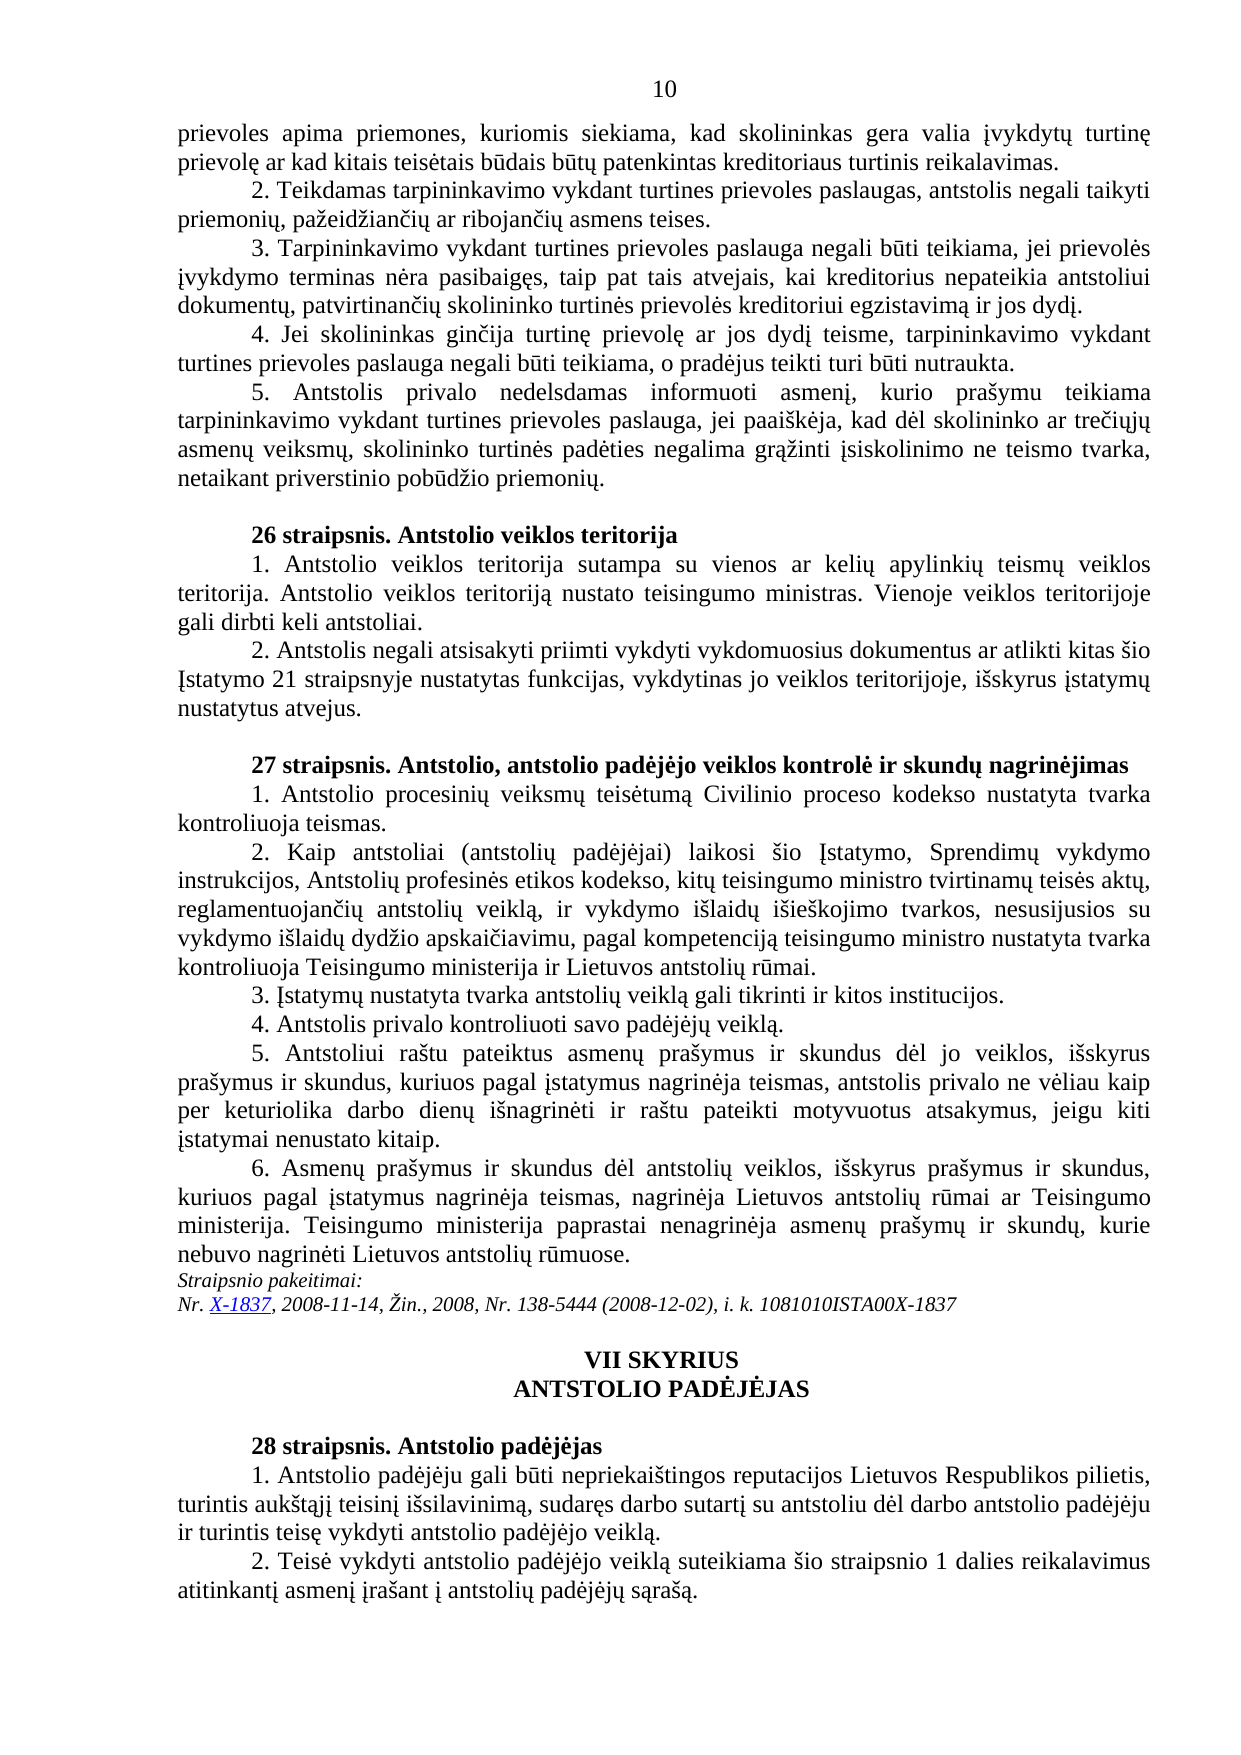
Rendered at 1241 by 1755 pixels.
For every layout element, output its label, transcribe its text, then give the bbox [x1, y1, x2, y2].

text 28 straipsnis. Antstolio padėjėjas [177, 1431, 1152, 1460]
text ANTSTOLIO PADĖJĖJAS [177, 1374, 1152, 1402]
text 27 straipsnis. Antstolio, antstolio padėjėjo veiklos kontrolė ir skundų nagrinėjimas [251, 751, 1152, 779]
text 1. Antstolio procesinių veiksmų teisėtumą Civilinio proceso kodekso nustatyta tvarka kontroliuoja teismas. [177, 779, 1152, 837]
text 2. Antstolis negali atsisakyti priimti vykdyti vykdomuosius dokumentus ar atlikti kitas šio Įstatymo 21 straipsnyje nustatytas funkcijas, vykdytinas jo veiklos teritorijoje, išskyrus įstatymų nustatytus atvejus. [177, 636, 1152, 722]
text 1. Antstolio padėjėju gali būti nepriekaištingos reputacijos Lietuvos Respublikos pilietis, turintis aukštąjį teisinį išsilavinimą, sudaręs darbo sutartį su antstoliu dėl darbo antstolio padėjėju ir turintis teisę vykdyti antstolio padėjėjo veiklą. [177, 1460, 1152, 1546]
text 6. Asmenų prašymus ir skundus dėl antstolių veiklos, išskyrus prašymus ir skundus, kuriuos pagal įstatymus nagrinėja teismas, nagrinėja Lietuvos antstolių rūmai ar Teisingumo ministerija. Teisingumo ministerija paprastai nenagrinėja asmenų prašymų ir skundų, kurie nebuvo nagrinėti Lietuvos antstolių rūmuose. [177, 1153, 1152, 1268]
text 3. Įstatymų nustatyta tvarka antstolių veiklą gali tikrinti ir kitos institucijos. [177, 981, 1152, 1009]
text prievoles apima priemones, kuriomis siekiama, kad skolininkas gera valia įvykdytų turtinę prievolę ar kad kitais teisėtais būdais būtų patenkintas kreditoriaus turtinis reikalavimas. [177, 118, 1152, 176]
text Straipsnio pakeitimai: [177, 1268, 1152, 1292]
text 2. Teisė vykdyti antstolio padėjėjo veiklą suteikiama šio straipsnio 1 dalies reikalavimus atitinkantį asmenį įrašant į antstolių padėjėjų sąrašą. [177, 1546, 1152, 1604]
text 2. Kaip antstoliai (antstolių padėjėjai) laikosi šio Įstatymo, Sprendimų vykdymo instrukcijos, Antstolių profesinės etikos kodekso, kitų teisingumo ministro tvirtinamų teisės aktų, reglamentuojančių antstolių veiklą, ir vykdymo išlaidų išieškojimo tvarkos, nesusijusios su vykdymo išlaidų dydžio apskaičiavimu, pagal kompetenciją teisingumo ministro nustatyta tvarka kontroliuoja Teisingumo ministerija ir Lietuvos antstolių rūmai. [177, 837, 1152, 981]
text 26 straipsnis. Antstolio veiklos teritorija [177, 521, 1152, 549]
text 4. Antstolis privalo kontroliuoti savo padėjėjų veiklą. [177, 1009, 1152, 1038]
text 5. Antstolis privalo nedelsdamas informuoti asmenį, kurio prašymu teikiama tarpininkavimo vykdant turtines prievoles paslauga, jei paaiškėja, kad dėl skolininko ar trečiųjų asmenų veiksmų, skolininko turtinės padėties negalima grąžinti įsiskolinimo ne teismo tvarka, netaikant priverstinio pobūdžio priemonių. [177, 377, 1152, 492]
text VII SKYRIUS [177, 1345, 1152, 1374]
text Nr. X-1837, 2008-11-14, Žin., 2008, Nr. 138-5444 (2008-12-02), i. k. 1081010ISTA00X-1837 [177, 1292, 1152, 1316]
text 4. Jei skolininkas ginčija turtinę prievolę ar jos dydį teisme, tarpininkavimo vykdant turtines prievoles paslauga negali būti teikiama, o pradėjus teikti turi būti nutraukta. [177, 319, 1152, 377]
text 2. Teikdamas tarpininkavimo vykdant turtines prievoles paslaugas, antstolis negali taikyti priemonių, pažeidžiančių ar ribojančių asmens teises. [177, 176, 1152, 233]
text 5. Antstoliui raštu pateiktus asmenų prašymus ir skundus dėl jo veiklos, išskyrus prašymus ir skundus, kuriuos pagal įstatymus nagrinėja teismas, antstolis privalo ne vėliau kaip per keturiolika darbo dienų išnagrinėti ir raštu pateikti motyvuotus atsakymus, jeigu kiti įstatymai nenustato kitaip. [177, 1038, 1152, 1153]
text 3. Tarpininkavimo vykdant turtines prievoles paslauga negali būti teikiama, jei prievolės įvykdymo terminas nėra pasibaigęs, taip pat tais atvejais, kai kreditorius nepateikia antstoliui dokumentų, patvirtinančių skolininko turtinės prievolės kreditoriui egzistavimą ir jos dydį. [177, 233, 1152, 319]
text 1. Antstolio veiklos teritorija sutampa su vienos ar kelių apylinkių teismų veiklos teritorija. Antstolio veiklos teritoriją nustato teisingumo ministras. Vienoje veiklos teritorijoje gali dirbti keli antstoliai. [177, 549, 1152, 636]
